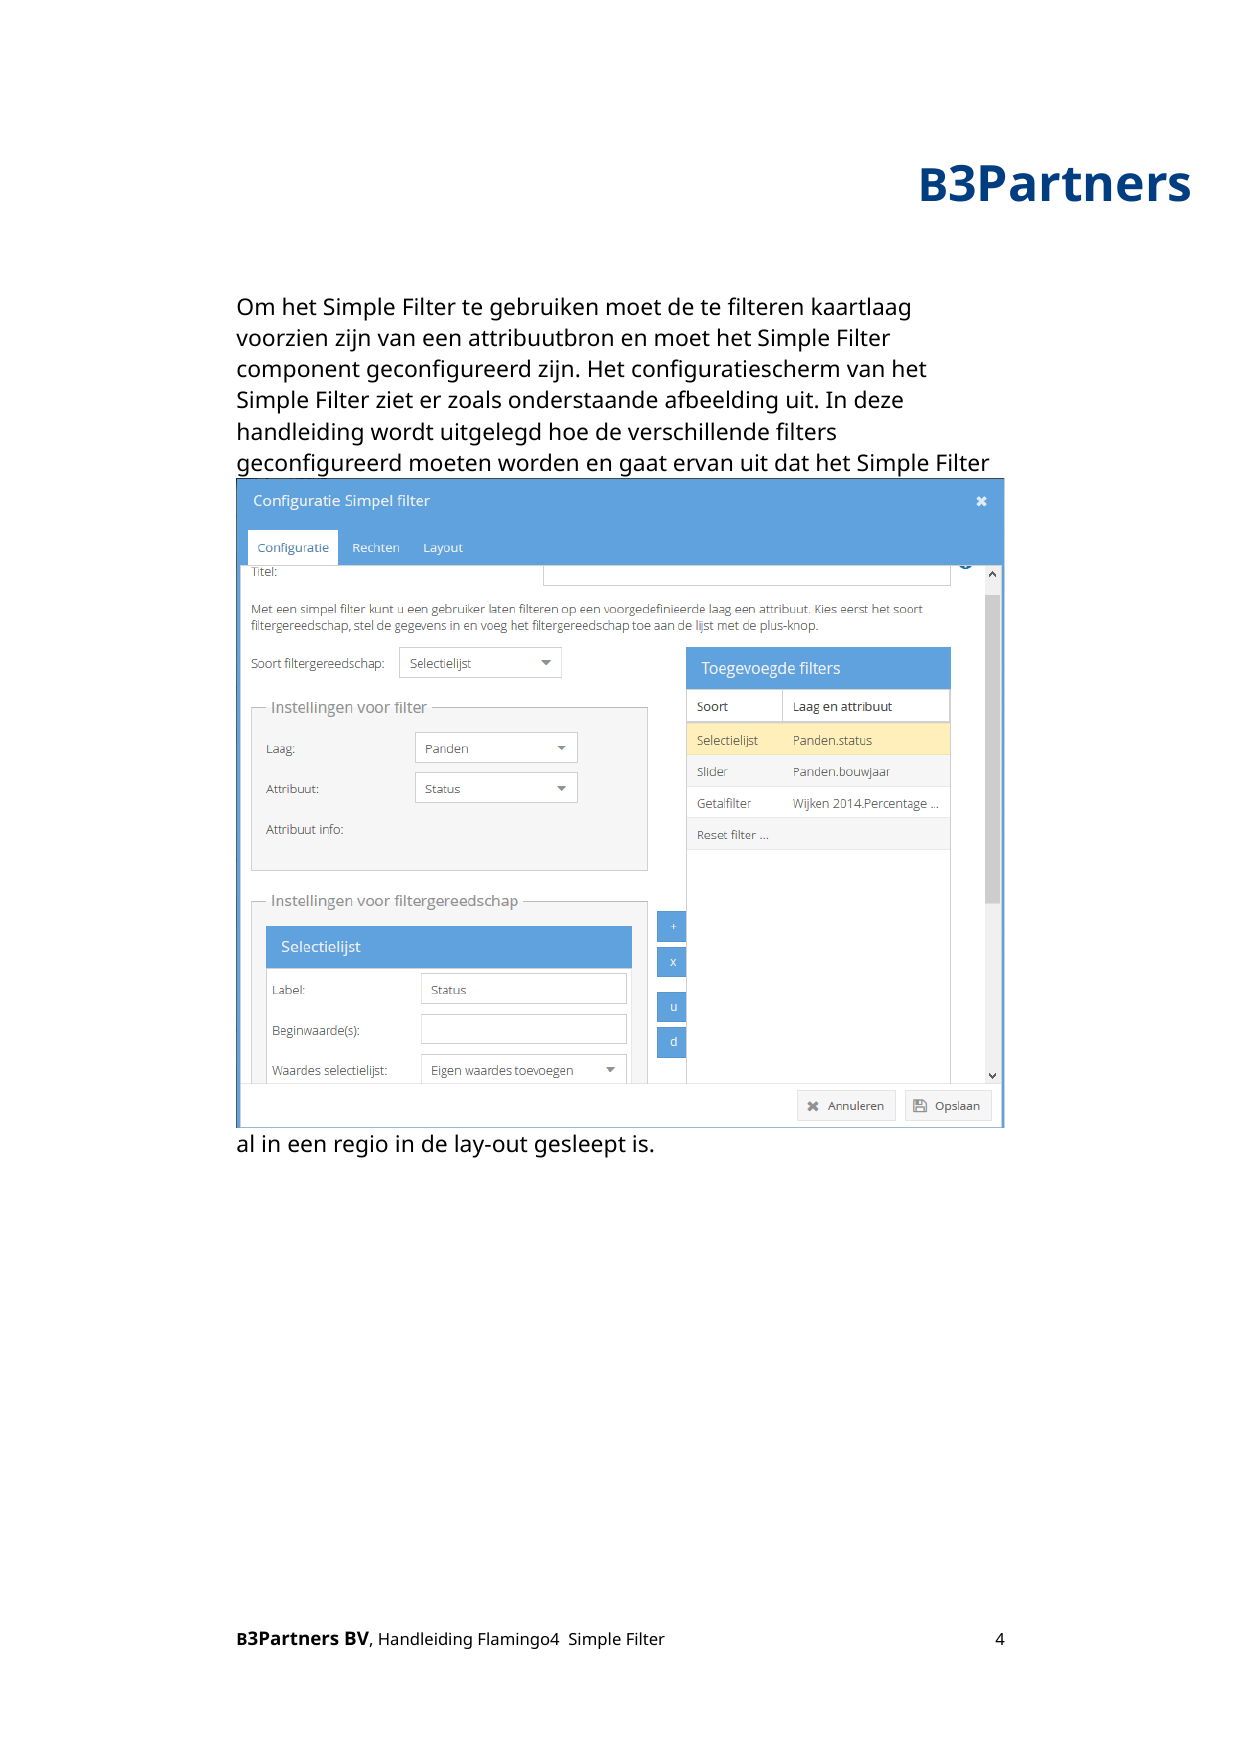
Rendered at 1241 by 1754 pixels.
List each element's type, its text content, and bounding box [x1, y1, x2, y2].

text al in een regio in de lay-out gesleept is. [236, 1128, 1004, 1159]
text Om het Simple Filter te gebruiken moet de te filteren kaartlaag voorzien zijn van een attribuutbron en moet het Simple Filter component geconfigureerd zijn. Het configuratiescherm van het Simple Filter ziet er zoals onderstaande afbeelding uit. In deze handleiding wordt uitgelegd hoe de verschillende filters geconfigureerd moeten worden en gaat ervan uit dat het Simple Filter [236, 291, 1004, 478]
picture [236, 478, 1005, 1128]
